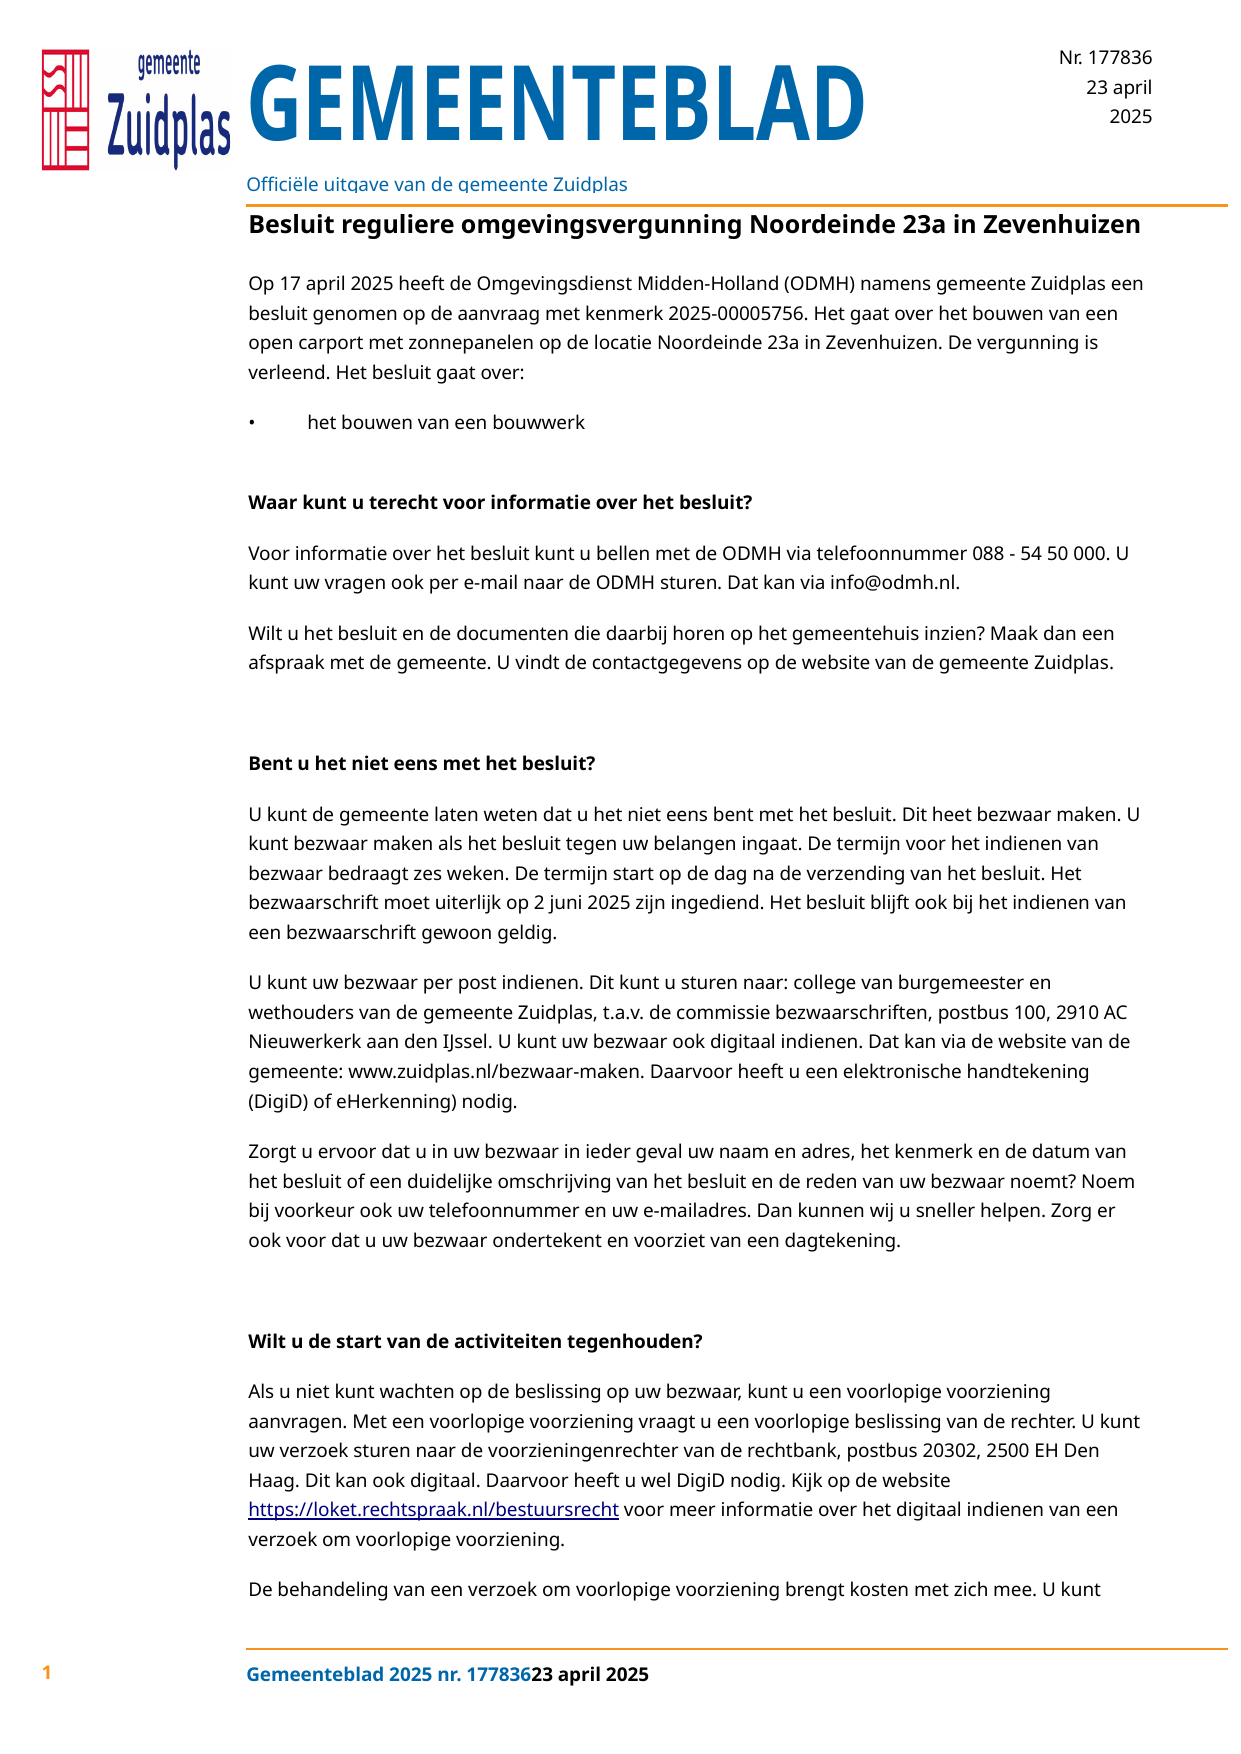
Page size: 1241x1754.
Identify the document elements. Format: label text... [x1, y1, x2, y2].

text De behandeling van een verzoek om voorlopige voorziening brengt kosten met zich mee. U kunt [248, 1577, 1152, 1602]
text Waar kunt u terecht voor informatie over het besluit? [248, 489, 1152, 515]
text Wilt u het besluit en de documenten die daarbij horen op het gemeentehuis inzien? Maak dan een afspraak met de gemeente. U vindt de contactgegevens op de website van de gemeente Zuidplas. [248, 620, 1152, 675]
text Als u niet kunt wachten op de beslissing op uw bezwaar, kunt u een voorlopige voorziening aanvragen. Met een voorlopige voorziening vraagt u een voorlopige beslissing van de rechter. U kunt uw verzoek sturen naar de voorzieningenrechter van de rechtbank, postbus 20302, 2500 EH Den Haag. Dit kan ook digitaal. Daarvoor heeft u wel DigiD nodig. Kijk op de website https://loket.rechtspraak.nl/bestuursrecht voor meer informatie over het digitaal indienen van een verzoek om voorlopige voorziening. [248, 1378, 1152, 1552]
text Wilt u de start van de activiteiten tegenhouden? [248, 1328, 1152, 1353]
text Op 17 april 2025 heeft de Omgevingsdienst Midden-Holland (ODMH) namens gemeente Zuidplas een besluit genomen op de aanvraag met kenmerk 2025-00005756. Het gaat over het bouwen van een open carport met zonnepanelen op de locatie Noordeinde 23a in Zevenhuizen. De vergunning is verleend. Het besluit gaat over: [248, 270, 1152, 385]
text Besluit reguliere omgevingsvergunning Noordeinde 23a in Zevenhuizen [248, 207, 1152, 241]
list het bouwen van een bouwwerk [248, 409, 1152, 435]
text U kunt de gemeente laten weten dat u het niet eens bent met het besluit. Dit heet bezwaar maken. U kunt bezwaar maken als het besluit tegen uw belangen ingaat. De termijn voor het indienen van bezwaar bedraagt zes weken. De termijn start op de dag na de verzending van het besluit. Het bezwaarschrift moet uiterlijk op 2 juni 2025 zijn ingediend. Het besluit blijft ook bij het indienen van een bezwaarschrift gewoon geldig. [248, 801, 1152, 945]
text Voor informatie over het besluit kunt u bellen met de ODMH via telefoonnummer 088 - 54 50 000. U kunt uw vragen ook per e-mail naar de ODMH sturen. Dat kan via info@odmh.nl. [248, 540, 1152, 595]
text Bent u het niet eens met het besluit? [248, 750, 1152, 776]
picture [41, 47, 231, 172]
text Zorgt u ervoor dat u in uw bezwaar in ieder geval uw naam en adres, het kenmerk en de datum van het besluit of een duidelijke omschrijving van het besluit en de reden van uw bezwaar noemt? Noem bij voorkeur ook uw telefoonnummer en uw e-mailadres. Dan kunnen wij u sneller helpen. Zorg er ook voor dat u uw bezwaar ondertekent en voorziet van een dagtekening. [248, 1138, 1152, 1253]
text U kunt uw bezwaar per post indienen. Dit kunt u sturen naar: college van burgemeester en wethouders van de gemeente Zuidplas, t.a.v. de commissie bezwaarschriften, postbus 100, 2910 AC Nieuwerkerk aan den IJssel. U kunt uw bezwaar ook digitaal indienen. Dat kan via de website van de gemeente: www.zuidplas.nl/bezwaar-maken. Daarvoor heeft u een elektronische handtekening (DigiD) of eHerkenning) nodig. [248, 969, 1152, 1113]
